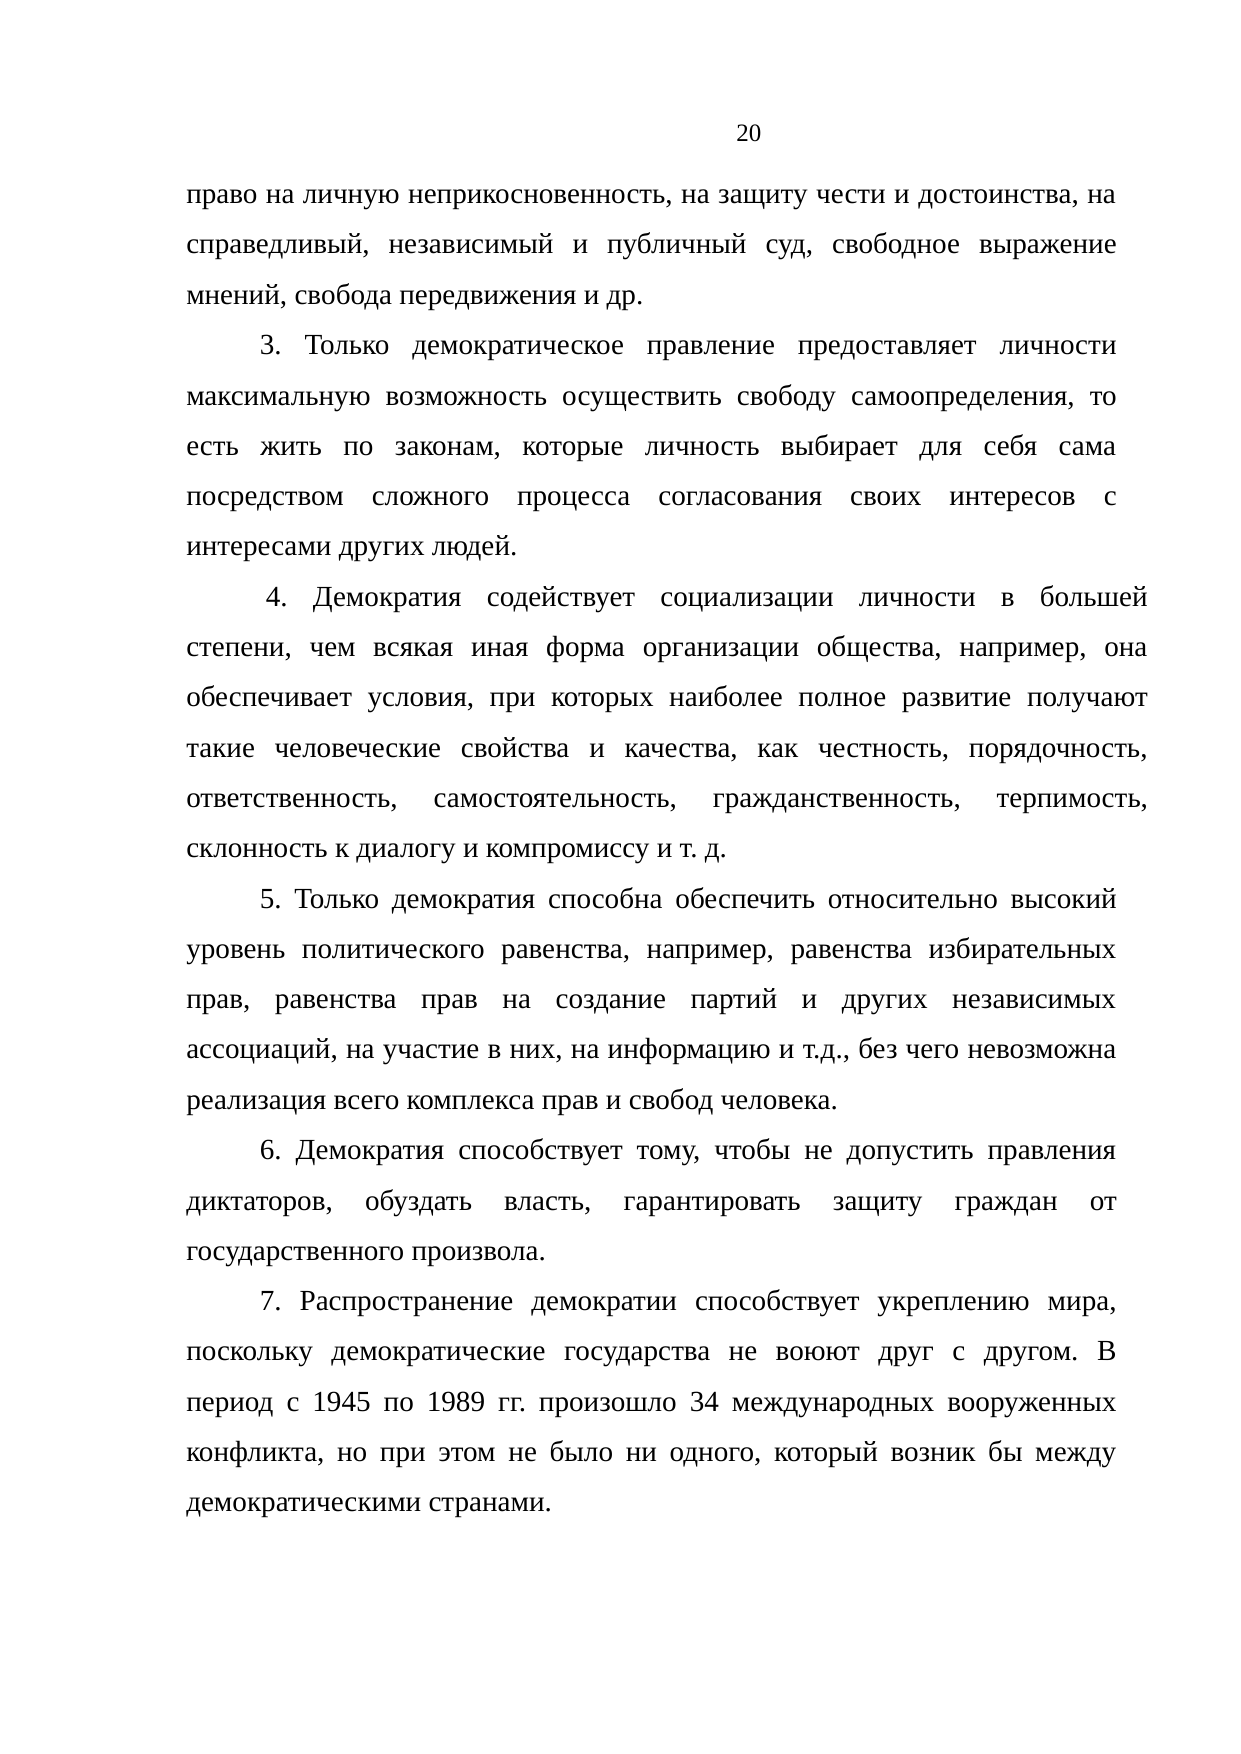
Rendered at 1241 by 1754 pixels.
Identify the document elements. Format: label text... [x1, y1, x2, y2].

text 7. Распространение демократии способствует укреплению мира, поскольку демократические государства не воюют друг с другом. В период с 1945 по 1989 гг. произошло 34 международных вооруженных конфликта, но при этом не было ни одного, который возник бы между демократическими странами. [186, 1283, 1117, 1518]
text 4. Демократия содействует социализации личности в большей степени, чем всякая иная форма организации общества, например, она обеспечивает условия, при которых наиболее полное развитие получают такие человеческие свойства и качества, как честность, порядочность, ответственность, самостоятельность, гражданственность, терпимость, склонность к диалогу и компромиссу и т. д. [186, 579, 1148, 864]
text 3. Только демократическое правление предоставляет личности максимальную возможность осуществить свободу самоопределения, то есть жить по законам, которые личность выбирает для себя сама посредством сложного процесса согласования своих интересов с интересами других людей. [186, 327, 1117, 562]
text 6. Демократия способствует тому, чтобы не допустить правления диктаторов, обуздать власть, гарантировать защиту граждан от государственного произвола. [186, 1132, 1117, 1266]
text право на личную неприкосновенность, на защиту чести и достоинства, на справедливый, независимый и публичный суд, свободное выражение мнений, свобода передвижения и др. [186, 176, 1117, 311]
text 5. Только демократия способна обеспечить относительно высокий уровень политического равенства, например, равенства избирательных прав, равенства прав на создание партий и других независимых ассоциаций, на участие в них, на информацию и т.д., без чего невозможна реализация всего комплекса прав и свобод человека. [186, 881, 1117, 1116]
